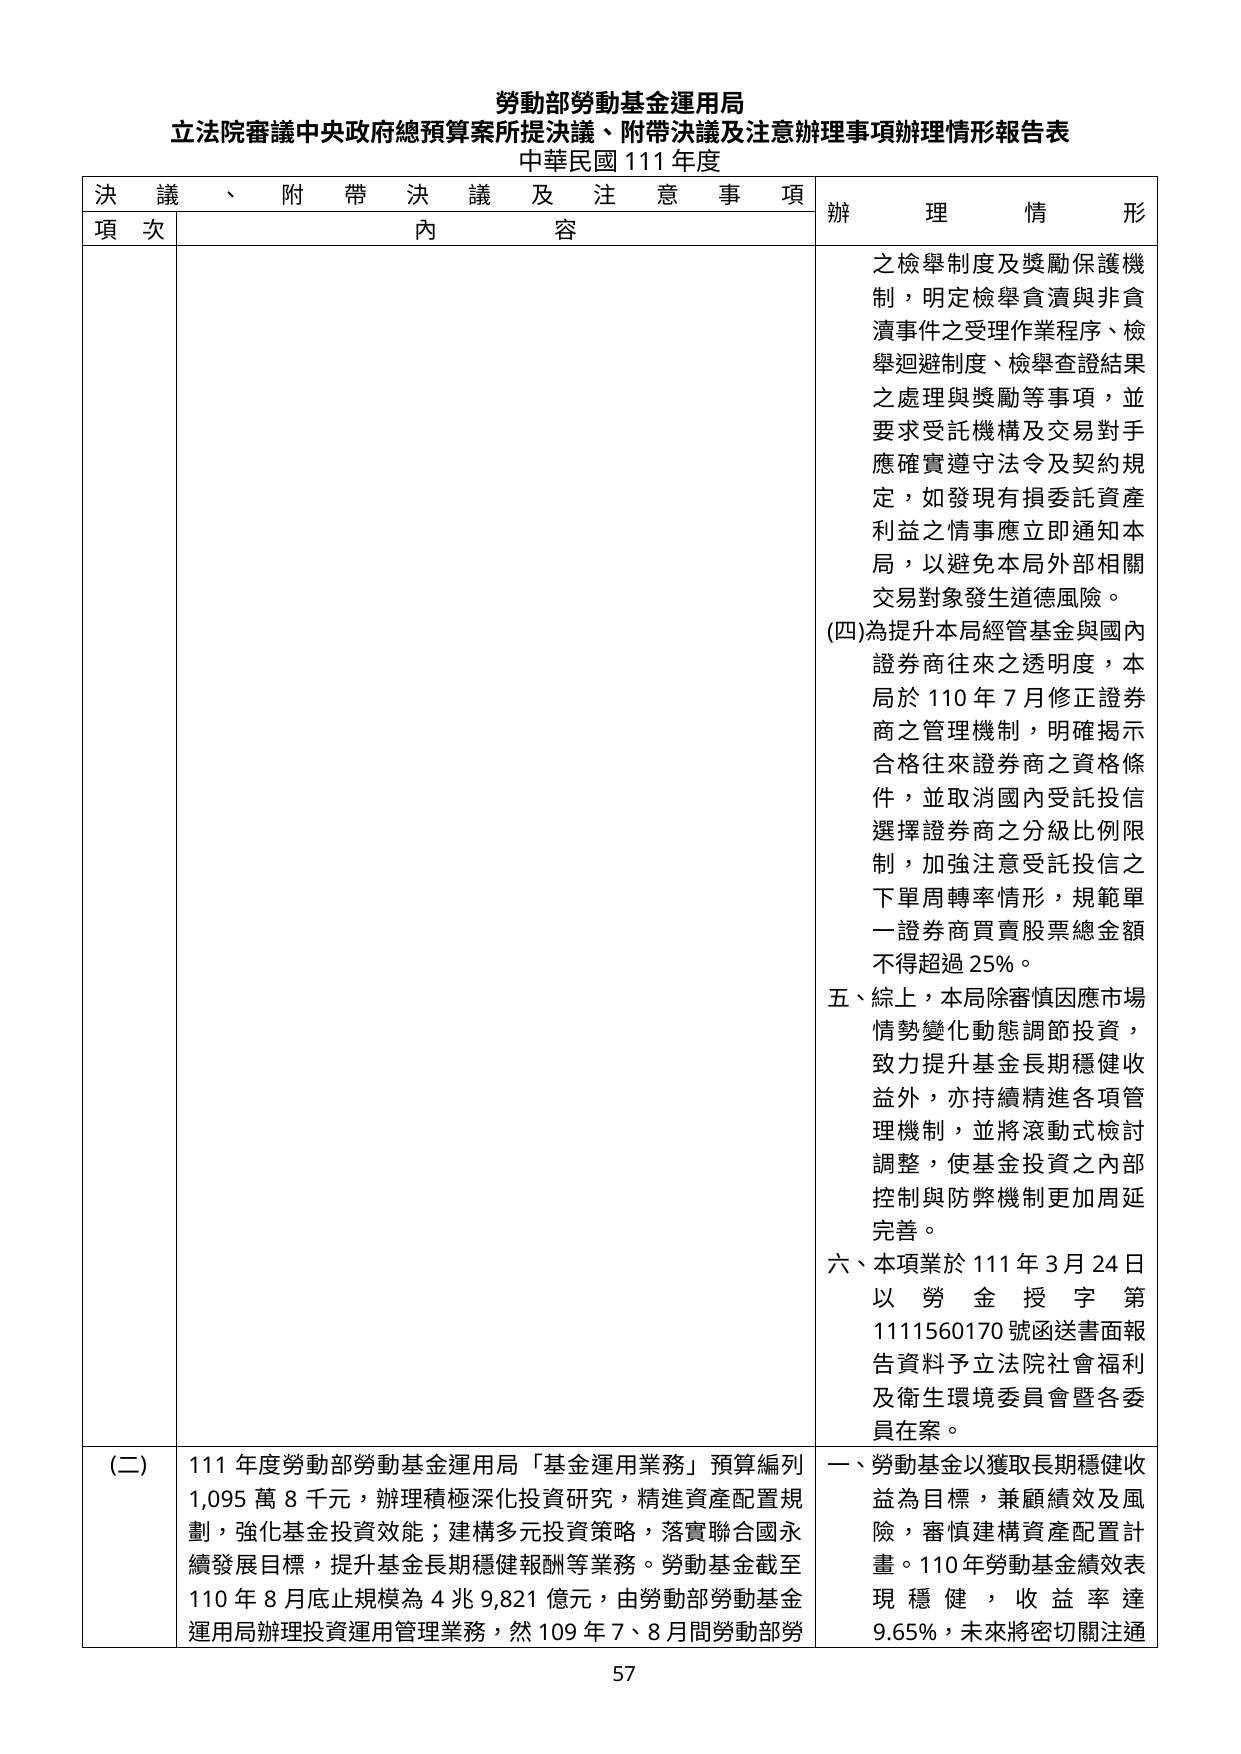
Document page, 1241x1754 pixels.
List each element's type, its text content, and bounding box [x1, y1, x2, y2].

table_cell 內 容 [177, 212, 815, 245]
table_cell (二) [83, 1447, 176, 1647]
table_header 決議、附帶決議及注意事項 [83, 177, 815, 211]
table_cell [83, 246, 176, 1446]
table_cell 111 年度勞動部勞動基金運用局「基金運用業務」預算編列 1,095 萬 8 千元，辦理積極深化投資研究，精進資產配置規劃，強化基金投資效能；建構多元投資策略，落實聯合國永續發展目標，提升基金長期穩健報酬等業務。勞動基金截至 110 年 8 月底止規模為 4 兆 9,821 億元，由勞動部勞動基金運用局辦理投資運用管理業務，然 109 年 7、8 月間勞動部勞 [177, 1447, 815, 1647]
table_cell 一、勞動基金以獲取長期穩健收益為目標，兼顧績效及風險，審慎建構資產配置計畫。110年勞動基金績效表現穩健，收益率達9.65%，未來將密切關注通 [816, 1447, 1157, 1647]
table_cell 之檢舉制度及獎勵保護機制，明定檢舉貪瀆與非貪瀆事件之受理作業程序、檢舉迴避制度、檢舉查證結果之處理與獎勵等事項，並要求受託機構及交易對手應確實遵守法令及契約規定，如發現有損委託資產利益之情事應立即通知本局，以避免本局外部相關交易對象發生道德風險。 (四)為提升本局經管基金與國內證券商往來之透明度，本局於110年7月修正證券商之管理機制，明確揭示合格往來證券商之資格條件，並取消國內受託投信選擇證券商之分級比例限制，加強注意受託投信之下單周轉率情形，規範單一證券商買賣股票總金額不得超過25%。 五、綜上，本局除審慎因應市場情勢變化動態調節投資，致力提升基金長期穩健收益外，亦持續精進各項管理機制，並將滾動式檢討調整，使基金投資之內部控制與防弊機制更加周延完善。 六、本項業於 111年 3月 24日以勞金授字第 1111560170號函送書面報告資料予立法院社會福利及衛生環境委員會暨各委員在案。 [816, 246, 1157, 1446]
table_cell [177, 246, 815, 1446]
table_header 辦理情形 [816, 177, 1157, 245]
table_cell 項次 [83, 212, 176, 245]
